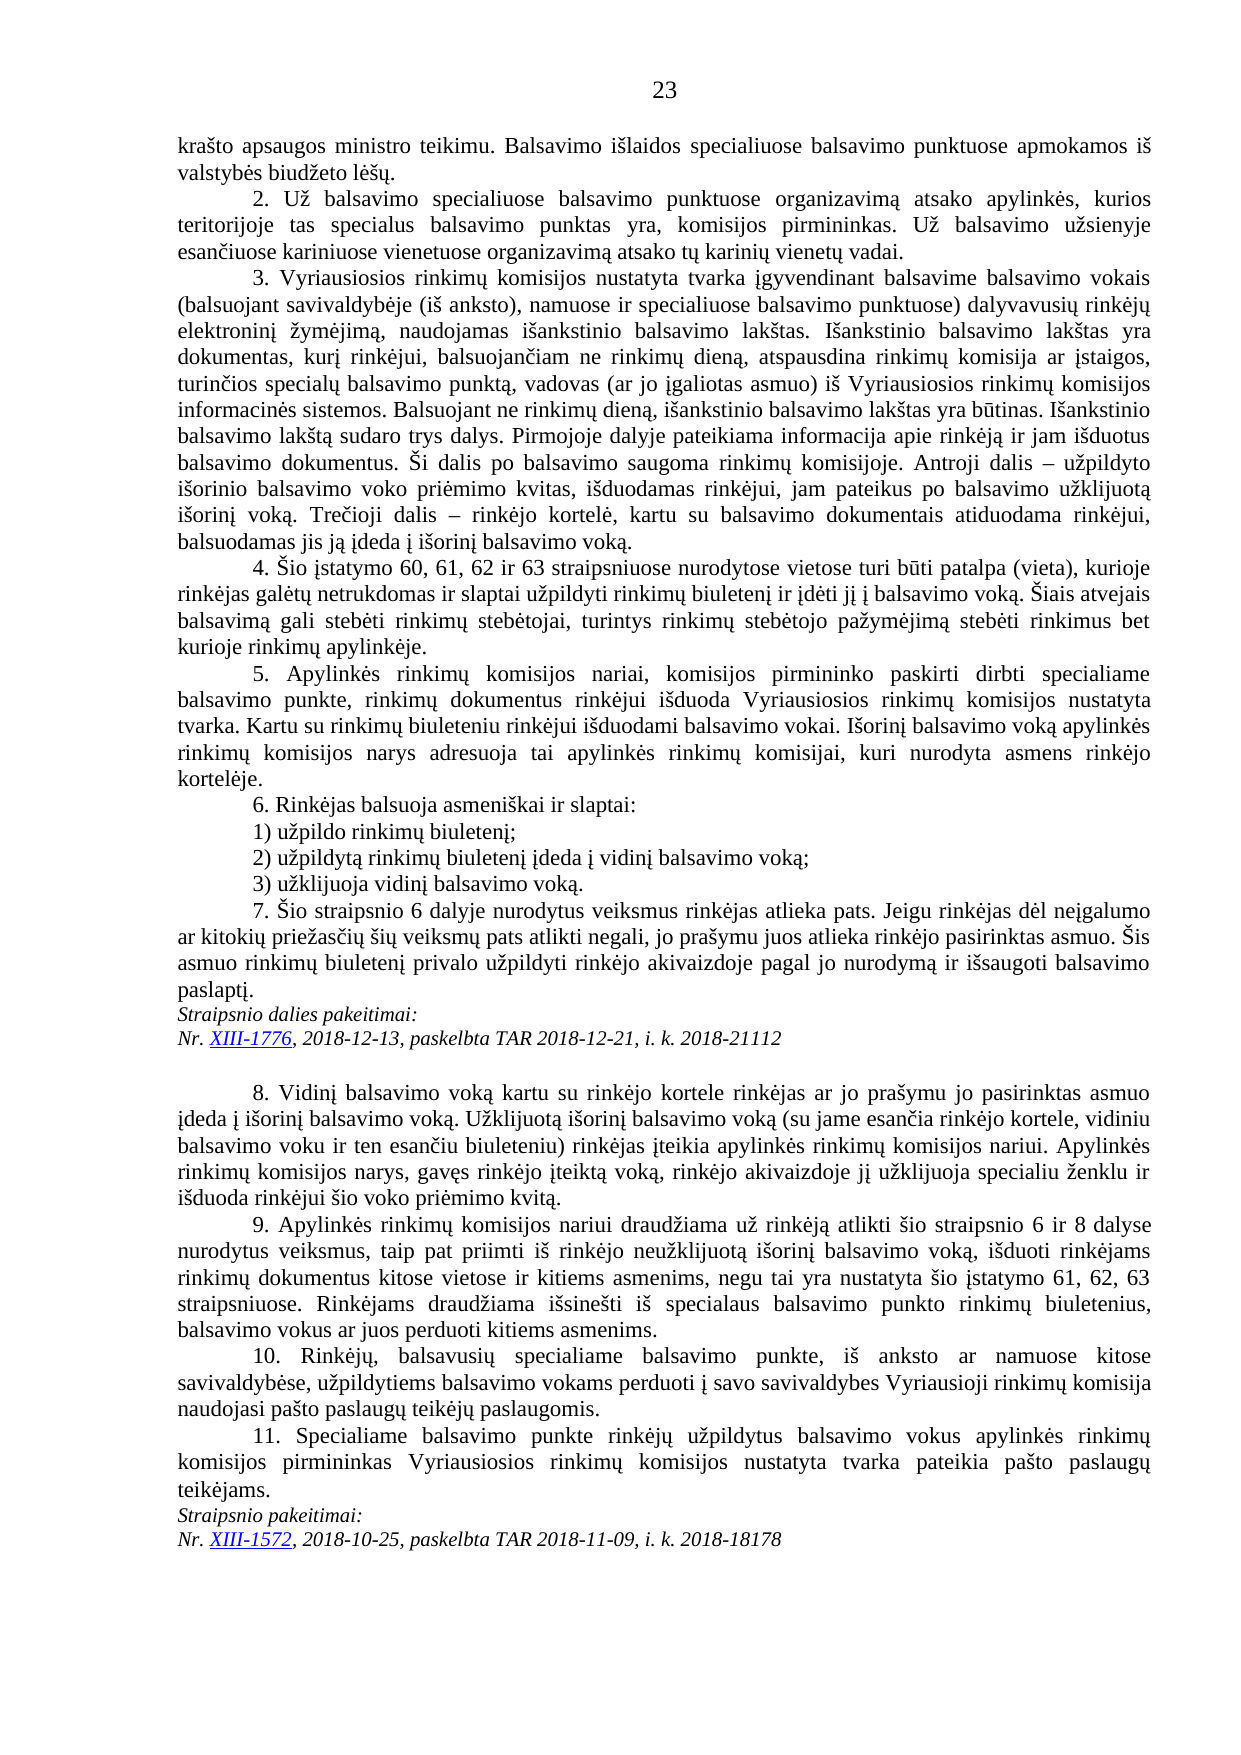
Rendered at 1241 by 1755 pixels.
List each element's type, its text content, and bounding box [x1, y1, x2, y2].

text 10. Rinkėjų, balsavusių specialiame balsavimo punkte, iš anksto ar namuose kitose savivaldybėse, užpildytiems balsavimo vokams perduoti į savo savivaldybes Vyriausioji rinkimų komisija naudojasi pašto paslaugų teikėjų paslaugomis. [177, 1343, 1152, 1422]
text Nr. XIII-1572, 2018-10-25, paskelbta TAR 2018-11-09, i. k. 2018-18178 [177, 1527, 1152, 1551]
text 3) užklijuoja vidinį balsavimo voką. [177, 870, 1152, 897]
text 11. Specialiame balsavimo punkte rinkėjų užpildytus balsavimo vokus apylinkės rinkimų komisijos pirmininkas Vyriausiosios rinkimų komisijos nustatyta tvarka pateikia pašto paslaugų teikėjams. [177, 1422, 1152, 1503]
text 8. Vidinį balsavimo voką kartu su rinkėjo kortele rinkėjas ar jo prašymu jo pasirinktas asmuo įdeda į išorinį balsavimo voką. Užklijuotą išorinį balsavimo voką (su jame esančia rinkėjo kortele, vidiniu balsavimo voku ir ten esančiu biuleteniu) rinkėjas įteikia apylinkės rinkimų komisijos nariui. Apylinkės rinkimų komisijos narys, gavęs rinkėjo įteiktą voką, rinkėjo akivaizdoje jį užklijuoja specialiu ženklu ir išduoda rinkėjui šio voko priėmimo kvitą. [177, 1079, 1152, 1211]
text Straipsnio dalies pakeitimai: [177, 1002, 1152, 1026]
text 3. Vyriausiosios rinkimų komisijos nustatyta tvarka įgyvendinant balsavime balsavimo vokais (balsuojant savivaldybėje (iš anksto), namuose ir specialiuose balsavimo punktuose) dalyvavusių rinkėjų elektroninį žymėjimą, naudojamas išankstinio balsavimo lakštas. Išankstinio balsavimo lakštas yra dokumentas, kurį rinkėjui, balsuojančiam ne rinkimų dieną, atspausdina rinkimų komisija ar įstaigos, turinčios specialų balsavimo punktą, vadovas (ar jo įgaliotas asmuo) iš Vyriausiosios rinkimų komisijos informacinės sistemos. Balsuojant ne rinkimų dieną, išankstinio balsavimo lakštas yra būtinas. Išankstinio balsavimo lakštą sudaro trys dalys. Pirmojoje dalyje pateikiama informacija apie rinkėją ir jam išduotus balsavimo dokumentus. Ši dalis po balsavimo saugoma rinkimų komisijoje. Antroji dalis – užpildyto išorinio balsavimo voko priėmimo kvitas, išduodamas rinkėjui, jam pateikus po balsavimo užklijuotą išorinį voką. Trečioji dalis – rinkėjo kortelė, kartu su balsavimo dokumentais atiduodama rinkėjui, balsuodamas jis ją įdeda į išorinį balsavimo voką. [177, 264, 1152, 554]
text 9. Apylinkės rinkimų komisijos nariui draudžiama už rinkėją atlikti šio straipsnio 6 ir 8 dalyse nurodytus veiksmus, taip pat priimti iš rinkėjo neužklijuotą išorinį balsavimo voką, išduoti rinkėjams rinkimų dokumentus kitose vietose ir kitiems asmenims, negu tai yra nustatyta šio įstatymo 61, 62, 63 straipsniuose. Rinkėjams draudžiama išsinešti iš specialaus balsavimo punkto rinkimų biuletenius, balsavimo vokus ar juos perduoti kitiems asmenims. [177, 1211, 1152, 1343]
text 5. Apylinkės rinkimų komisijos nariai, komisijos pirmininko paskirti dirbti specialiame balsavimo punkte, rinkimų dokumentus rinkėjui išduoda Vyriausiosios rinkimų komisijos nustatyta tvarka. Kartu su rinkimų biuleteniu rinkėjui išduodami balsavimo vokai. Išorinį balsavimo voką apylinkės rinkimų komisijos narys adresuoja tai apylinkės rinkimų komisijai, kuri nurodyta asmens rinkėjo kortelėje. [177, 659, 1152, 791]
text 6. Rinkėjas balsuoja asmeniškai ir slaptai: [177, 791, 1152, 818]
text krašto apsaugos ministro teikimu. Balsavimo išlaidos specialiuose balsavimo punktuose apmokamos iš valstybės biudžeto lėšų. [177, 132, 1152, 185]
text Nr. XIII-1776, 2018-12-13, paskelbta TAR 2018-12-21, i. k. 2018-21112 [177, 1026, 1152, 1050]
text 2) užpildytą rinkimų biuletenį įdeda į vidinį balsavimo voką; [177, 844, 1152, 870]
text 1) užpildo rinkimų biuletenį; [177, 818, 1152, 844]
text 4. Šio įstatymo 60, 61, 62 ir 63 straipsniuose nurodytose vietose turi būti patalpa (vieta), kurioje rinkėjas galėtų netrukdomas ir slaptai užpildyti rinkimų biuletenį ir įdėti jį į balsavimo voką. Šiais atvejais balsavimą gali stebėti rinkimų stebėtojai, turintys rinkimų stebėtojo pažymėjimą stebėti rinkimus bet kurioje rinkimų apylinkėje. [177, 554, 1152, 659]
text Straipsnio pakeitimai: [177, 1503, 1152, 1527]
text 2. Už balsavimo specialiuose balsavimo punktuose organizavimą atsako apylinkės, kurios teritorijoje tas specialus balsavimo punktas yra, komisijos pirmininkas. Už balsavimo užsienyje esančiuose kariniuose vienetuose organizavimą atsako tų karinių vienetų vadai. [177, 185, 1152, 264]
text 7. Šio straipsnio 6 dalyje nurodytus veiksmus rinkėjas atlieka pats. Jeigu rinkėjas dėl neįgalumo ar kitokių priežasčių šių veiksmų pats atlikti negali, jo prašymu juos atlieka rinkėjo pasirinktas asmuo. Šis asmuo rinkimų biuletenį privalo užpildyti rinkėjo akivaizdoje pagal jo nurodymą ir išsaugoti balsavimo paslaptį. [177, 897, 1152, 1002]
